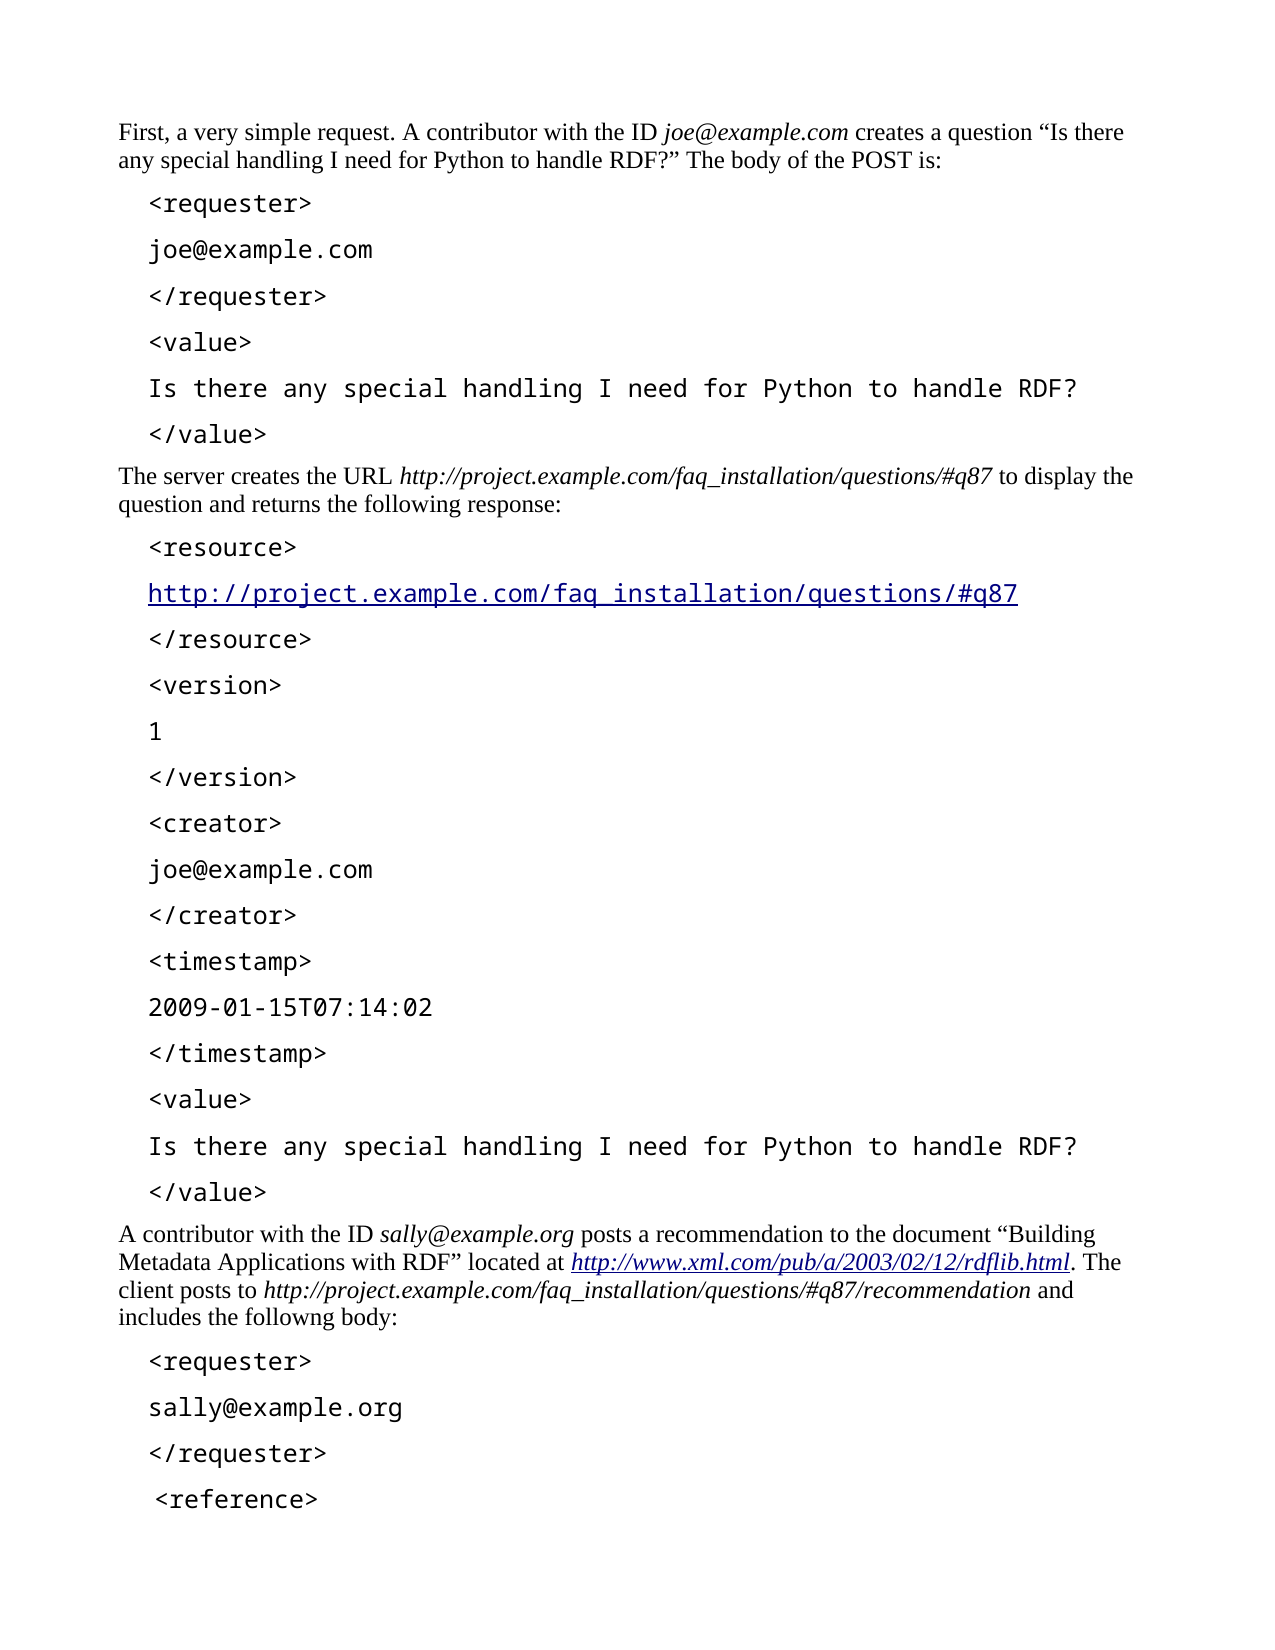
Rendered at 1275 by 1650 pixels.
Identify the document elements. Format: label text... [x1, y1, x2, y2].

text sally@example.org [148, 1390, 1157, 1424]
text <reference> [148, 1482, 1157, 1516]
text </value> [148, 1174, 1157, 1208]
text </value> [148, 416, 1157, 450]
text <value> [148, 1082, 1157, 1116]
text Is there any special handling I need for Python to handle RDF? [148, 1128, 1157, 1162]
text <creator> [148, 806, 1157, 840]
text </version> [148, 760, 1157, 794]
text </resource> [148, 622, 1157, 656]
text joe@example.com [148, 232, 1157, 266]
text </creator> [148, 898, 1157, 932]
text 1 [148, 714, 1157, 748]
text <requester> [148, 1344, 1157, 1378]
text Is there any special handling I need for Python to handle RDF? [148, 370, 1157, 404]
text 2009-01-15T07:14:02 [148, 990, 1157, 1024]
text A contributor with the ID sally@example.org posts a recommendation to the document “Building Metadata Applications with RDF” located at http://www.xml.com/pub/a/2003/02/12/rdflib.html. The client posts to http://project.example.com/faq_installation/questions/#q87/recommendation and includes the followng body: [118, 1220, 1157, 1331]
text <resource> [148, 530, 1157, 564]
text </timestamp> [148, 1036, 1157, 1070]
text </requester> [148, 278, 1157, 312]
text <timestamp> [148, 944, 1157, 978]
text The server creates the URL http://project.example.com/faq_installation/questions/#q87 to display the question and returns the following response: [118, 462, 1157, 518]
text <requester> [148, 186, 1157, 220]
text <value> [148, 324, 1157, 358]
text First, a very simple request. A contributor with the ID joe@example.com creates a question “Is there any special handling I need for Python to handle RDF?” The body of the POST is: [118, 118, 1157, 173]
text http://project.example.com/faq_installation/questions/#q87 [148, 576, 1157, 610]
text <version> [148, 668, 1157, 702]
text joe@example.com [148, 852, 1157, 886]
text </requester> [148, 1436, 1157, 1470]
